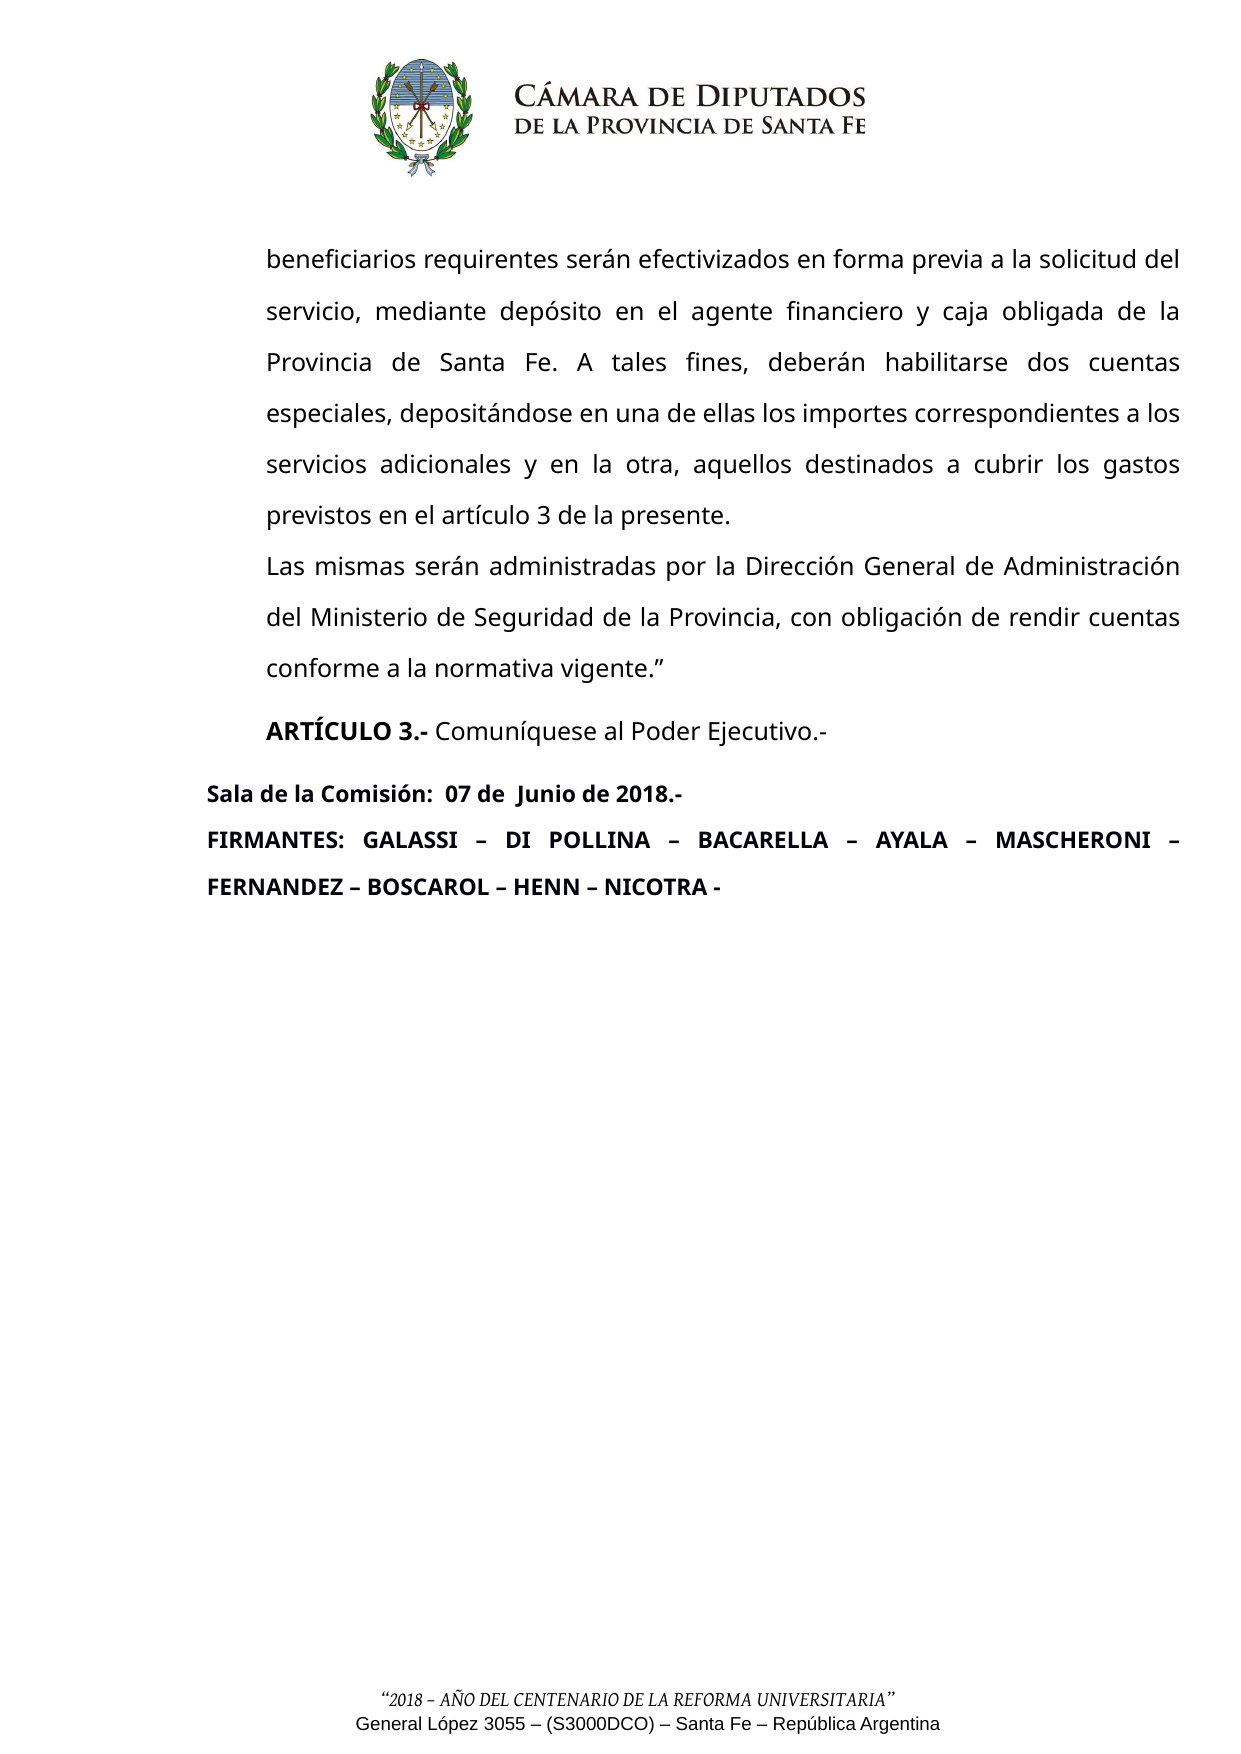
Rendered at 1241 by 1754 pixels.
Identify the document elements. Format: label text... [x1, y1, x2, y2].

text FIRMANTES: GALASSI – DI POLLINA – BACARELLA – AYALA – MASCHERONI – FERNANDEZ – BOSCAROL – HENN – NICOTRA - [207, 824, 1181, 903]
text beneficiarios requirentes serán efectivizados en forma previa a la solicitud del servicio, mediante depósito en el agente financiero y caja obligada de la Provincia de Santa Fe. A tales fines, deberán habilitarse dos cuentas especiales, depositándose en una de ellas los importes correspondientes a los servicios adicionales y en la otra, aquellos destinados a cubrir los gastos previstos en el artículo 3 de la presente. [266, 242, 1181, 531]
text Las mismas serán administradas por la Dirección General de Administración del Ministerio de Seguridad de la Provincia, con obligación de rendir cuentas conforme a la normativa vigente.” [266, 548, 1181, 684]
text Sala de la Comisión: 07 de Junio de 2018.- [207, 778, 1181, 809]
text ARTÍCULO 3.- Comuníquese al Poder Ejecutivo.- [266, 714, 1181, 748]
picture [370, 59, 866, 181]
